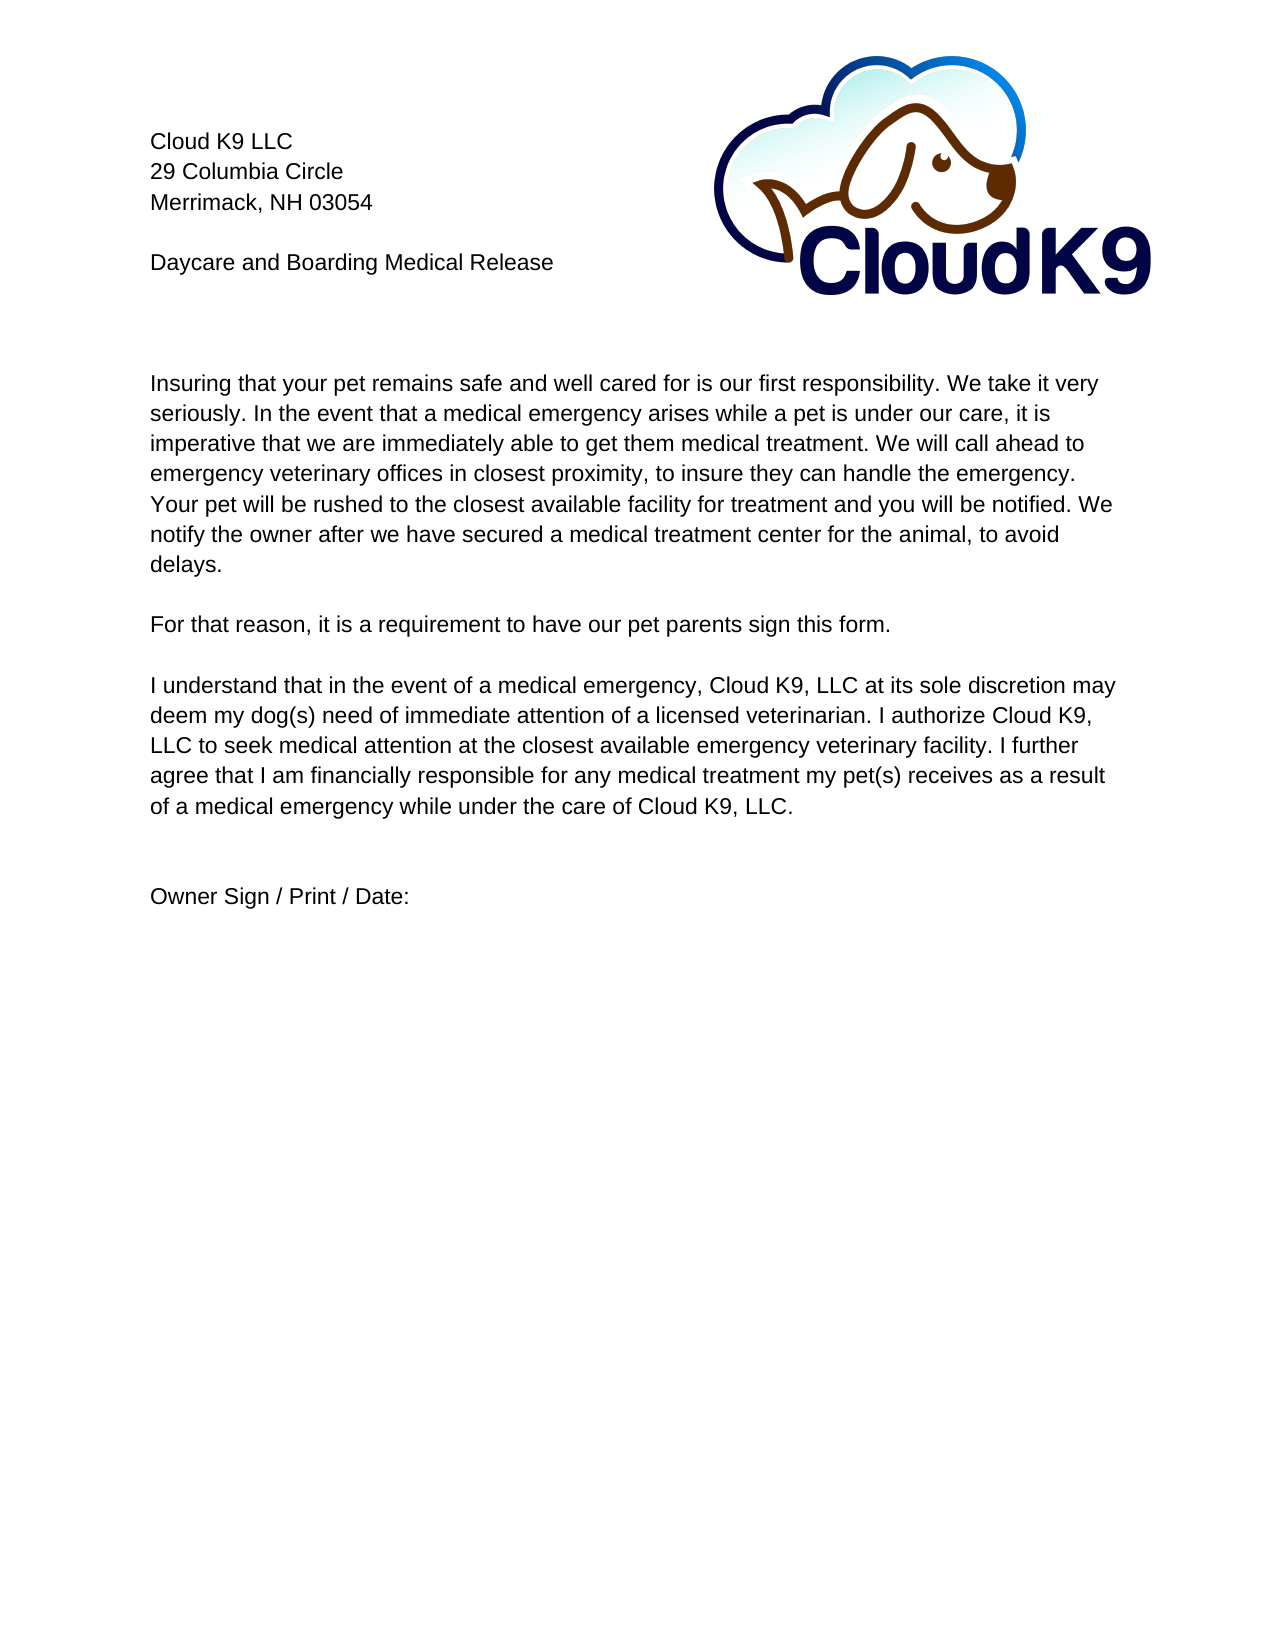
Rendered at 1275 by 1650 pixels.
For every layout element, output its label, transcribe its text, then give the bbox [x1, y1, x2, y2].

text Insuring that your pet remains safe and well cared for is our first responsibility. We take it very seriously. In the event that a medical emergency arises while a pet is under our care, it is imperative that we are immediately able to get them medical treatment. We will call ahead to emergency veterinary offices in closest proximity, to insure they can handle the emergency. Your pet will be rushed to the closest available facility for treatment and you will be notified. We notify the owner after we have secured a medical treatment center for the animal, to avoid delays. [150, 370, 1125, 577]
text 29 Columbia Circle [150, 158, 714, 185]
text Merrimack, NH 03054 [150, 188, 714, 215]
text Daycare and Boarding Medical Release [150, 249, 714, 275]
text Owner Sign / Print / Date: [150, 883, 1125, 910]
text For that reason, it is a requirement to have our pet parents sign this form. [150, 611, 1125, 638]
picture [714, 56, 1151, 295]
text Cloud K9 LLC [150, 128, 714, 154]
text I understand that in the event of a medical emergency, Cloud K9, LLC at its sole discretion may deem my dog(s) need of immediate attention of a licensed veterinarian. I authorize Cloud K9, LLC to seek medical attention at the closest available emergency veterinary facility. I further agree that I am financially responsible for any medical treatment my pet(s) receives as a result of a medical emergency while under the care of Cloud K9, LLC. [150, 672, 1125, 819]
